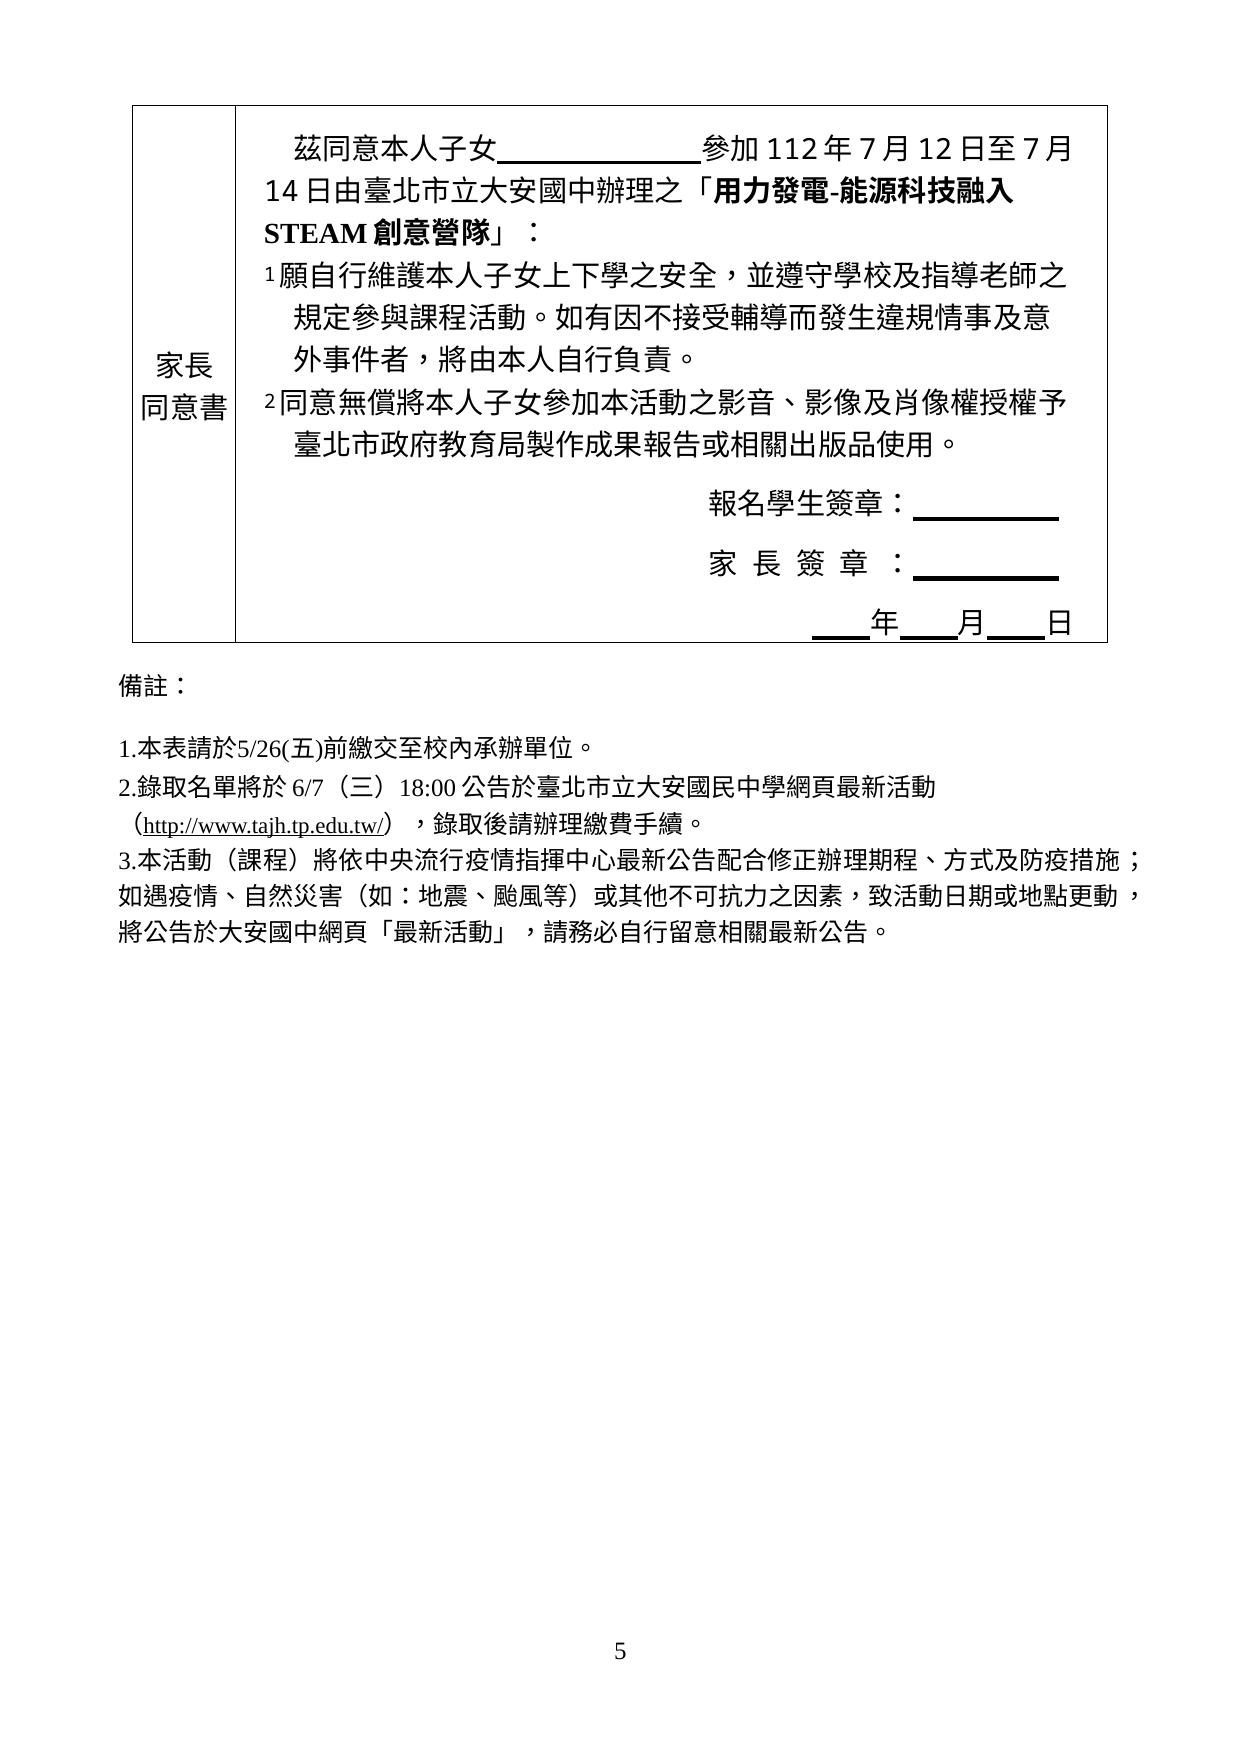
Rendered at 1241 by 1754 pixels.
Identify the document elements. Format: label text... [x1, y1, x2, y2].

text 2.錄取名單將於6/7（三）18:00公告於臺北市立大安國民中學網頁最新活動 [118, 768, 1122, 804]
text 1.本表請於5/26(五)前繳交至校內承辦單位。 [118, 705, 1122, 768]
text 備註： [118, 643, 1122, 705]
text 3.本活動（課程）將依中央流行疫情指揮中心最新公告配合修正辦理期程、方式及防疫措施；如遇疫情、自然災害（如：地震、颱風等）或其他不可抗力之因素，致活動日期或地點更動，將公告於大安國中網頁「最新活動」，請務必自行留意相關最新公告。 [118, 840, 1122, 949]
table_cell 家長 同意書 [133, 106, 235, 642]
text （http://www.tajh.tp.edu.tw/），錄取後請辦理繳費手續。 [118, 804, 1122, 840]
table_cell 茲同意本人子女 參加112年7月12日至7月14日由臺北市立大安國中辦理之「用力發電-能源科技融入STEAM創意營隊」： 1願自行維護本人子女上下學之安全，並遵守學校及指導老師之規定參與課程活動。如有因不接受輔導而發生違規情事及意外事件者，將由本人自行負責。 2同意無償將本人子女參加本活動之影音、影像及肖像權授權予臺北市政府教育局製作成果報告或相關出版品使用。 報名學生簽章： 家 長 簽 章 ： 年 月 日 [236, 106, 1107, 642]
